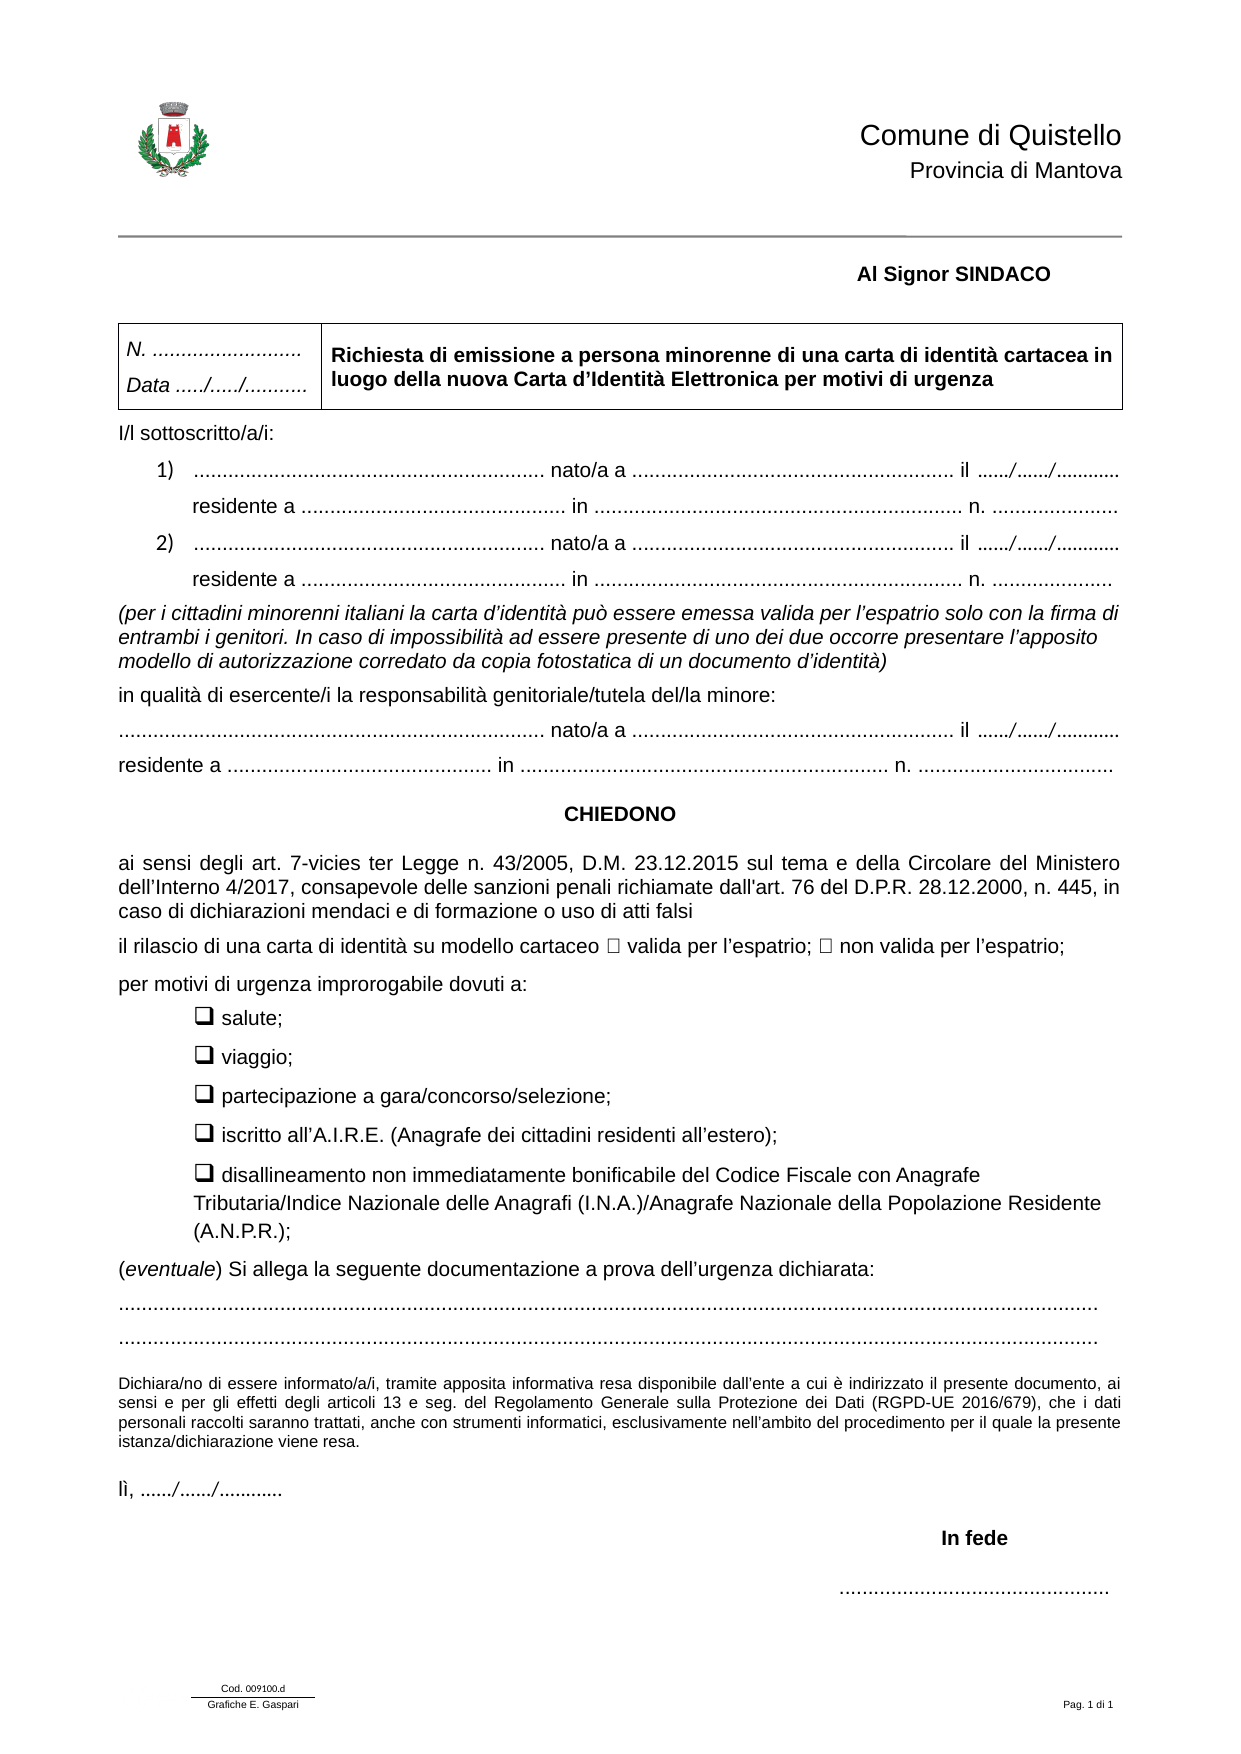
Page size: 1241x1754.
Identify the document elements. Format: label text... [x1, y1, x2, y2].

table_header Richiesta di emissione a persona minorenne di una carta di identità cartacea in luogo della nuova Carta d’Identità Elettronica per motivi di urgenza [322, 324, 1122, 409]
text residente a .............................................. in ................................................................ n. ..................... [192, 566, 1122, 590]
list ............................................................. nato/a a ........................................................ il ....../....../............ [156, 455, 1122, 483]
text I/l sottoscritto/a/i: [118, 421, 1122, 445]
text (per i cittadini minorenni italiani la carta d’identità può essere emessa valida per l’espatrio solo con la firma di entrambi i genitori. In caso di impossibilità ad essere presente di uno dei due occorre presentare l’apposito modello di autorizzazione corredato da copia fotostatica di un documento d’identità) [118, 601, 1122, 673]
text Provincia di Mantova [224, 157, 1122, 183]
text Dichiara/no di essere informato/a/i, tramite apposita informativa resa disponibile dall’ente a cui è indirizzato il presente documento, ai sensi e per gli effetti degli articoli 13 e seg. del Regolamento Generale sulla Protezione dei Dati (RGPD-UE 2016/679), che i dati personali raccolti saranno trattati, anche con strumenti informatici, esclusivamente nell’ambito del procedimento per il quale la presente istanza/dichiarazione viene resa. [118, 1374, 1122, 1451]
text  partecipazione a gara/concorso/selezione; [193, 1084, 1122, 1109]
text residente a .............................................. in ................................................................ n. ...................... [192, 493, 1122, 517]
text  disallineamento non immediatamente bonificabile del Codice Fiscale con Anagrafe Tributaria/Indice Nazionale delle Anagrafi (I.N.A.)/Anagrafe Nazionale della Popolazione Residente (A.N.P.R.); [193, 1162, 1122, 1242]
text per motivi di urgenza improrogabile dovuti a: [118, 971, 1122, 995]
text (eventuale) Si allega la seguente documentazione a prova dell’urgenza dichiarata: [118, 1256, 1122, 1280]
text il rilascio di una carta di identità su modello cartaceo  valida per l’espatrio;  non valida per l’espatrio; [118, 933, 1122, 957]
table_header N. .......................... Data ...../...../........... [119, 324, 321, 409]
text lì, ....../....../............ [118, 1476, 1122, 1501]
text Comune di Quistello [224, 118, 1122, 152]
text  viaggio; [193, 1045, 1122, 1070]
text .......................................................................................................................................................................... [118, 1291, 1122, 1315]
text  iscritto all’A.I.R.E. (Anagrafe dei cittadini residenti all’estero); [193, 1123, 1122, 1148]
picture [122, 87, 224, 219]
text .......................................................................... nato/a a ........................................................ il ....../....../............ [118, 717, 1122, 743]
text Al Signor SINDACO [857, 262, 1122, 286]
text In fede [827, 1526, 1122, 1550]
text  salute; [193, 1006, 1122, 1031]
text in qualità di esercente/i la responsabilità genitoriale/tutela del/la minore: [118, 683, 1122, 707]
text ............................................... [827, 1575, 1122, 1599]
text ai sensi degli art. 7-vicies ter Legge n. 43/2005, D.M. 23.12.2015 sul tema e della Circolare del Ministero dell’Interno 4/2017, consapevole delle sanzioni penali richiamate dall'art. 76 del D.P.R. 28.12.2000, n. 445, in caso di dichiarazioni mendaci e di formazione o uso di atti falsi [118, 851, 1122, 923]
text CHIEDONO [118, 802, 1122, 826]
text residente a .............................................. in ................................................................ n. .................................. [118, 753, 1122, 777]
list ............................................................. nato/a a ........................................................ il ....../....../............ [156, 528, 1122, 556]
text .......................................................................................................................................................................... [118, 1325, 1122, 1349]
